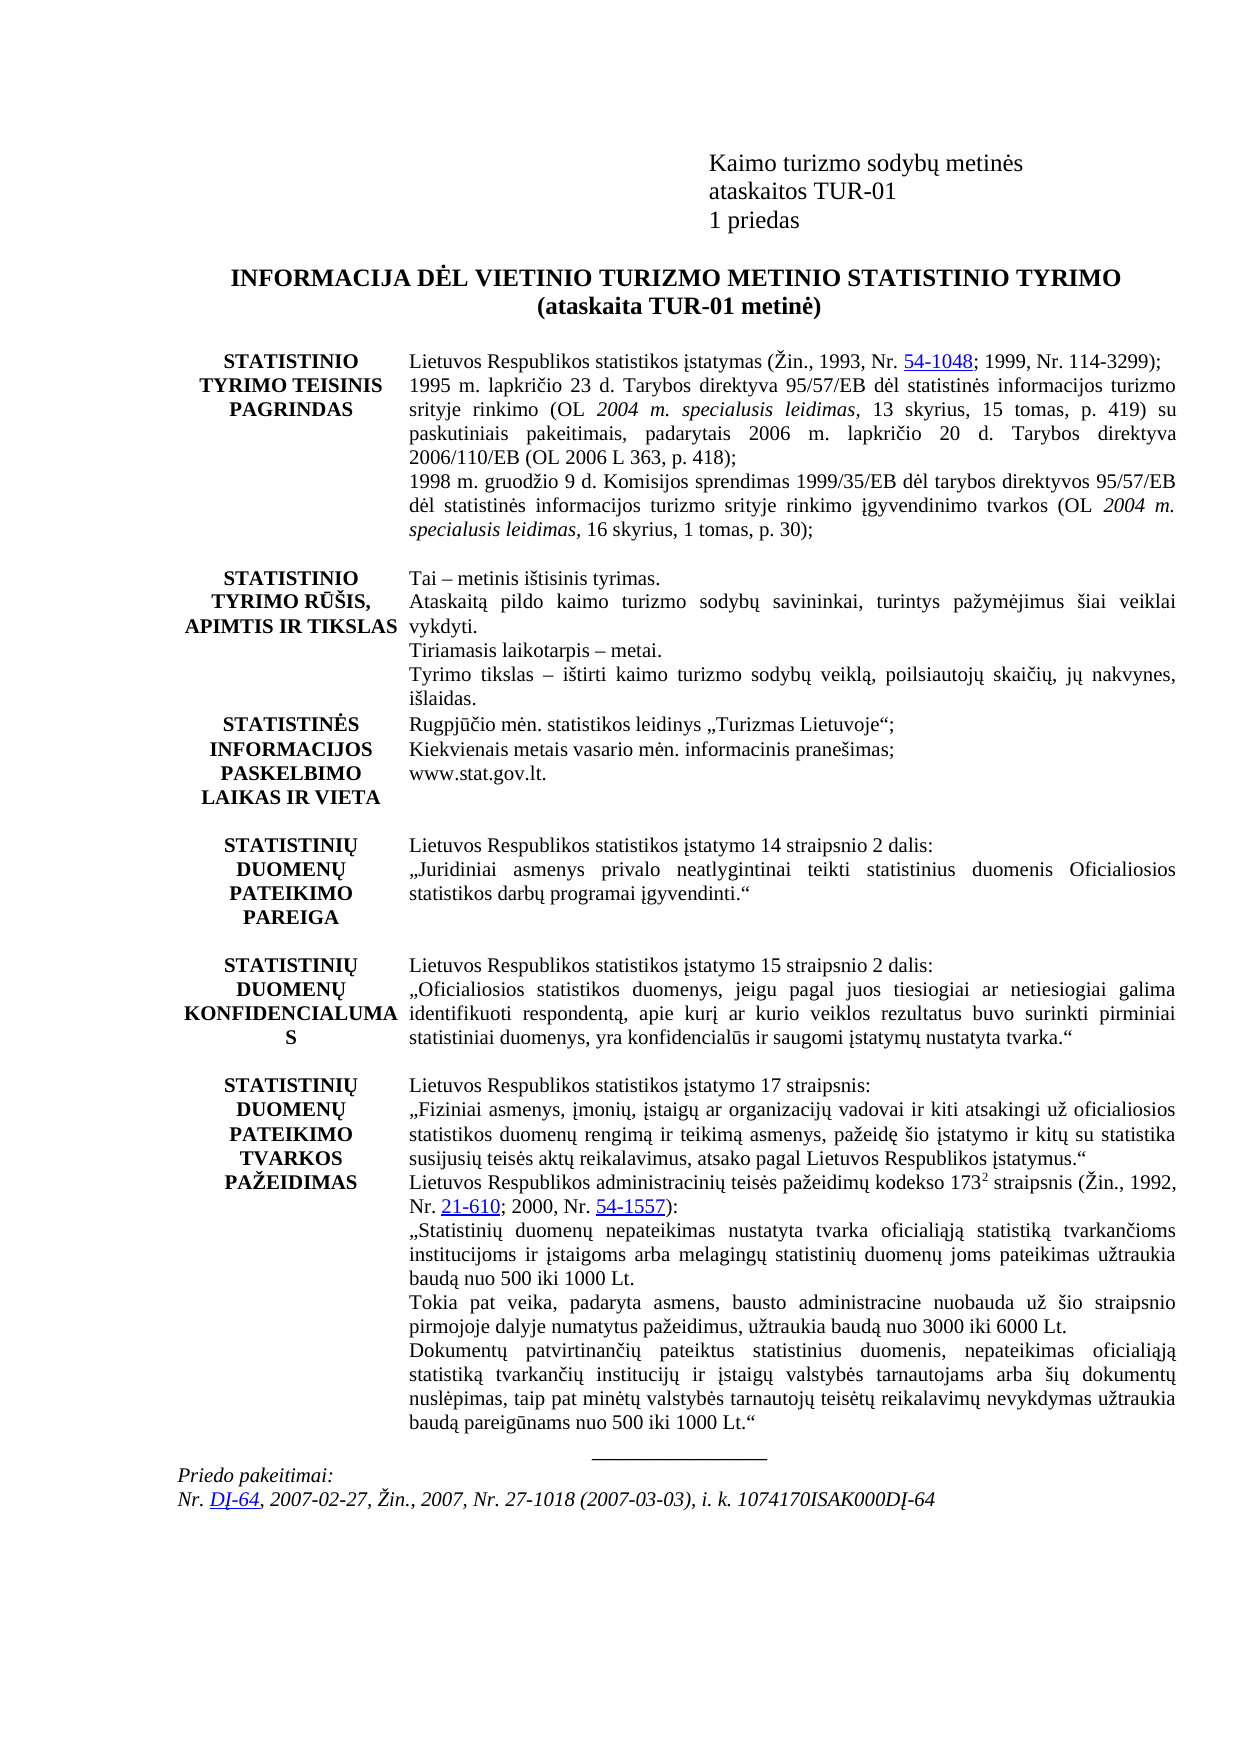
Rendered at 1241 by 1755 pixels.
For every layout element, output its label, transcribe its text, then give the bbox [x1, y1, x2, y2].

table_cell Rugpjūčio mėn. statistikos leidinys „Turizmas Lietuvoje“; Kiekvienais metais vasario mėn. informacinis pranešimas; www.stat.gov.lt. [405, 713, 1181, 833]
table_cell STATISTINIŲ DUOMENŲ PATEIKIMO PAREIGA [177, 833, 405, 953]
table_header STATISTINIO TYRIMO TEISINIS PAGRINDAS [177, 349, 405, 565]
text Nr. DĮ-64, 2007-02-27, Žin., 2007, Nr. 27-1018 (2007-03-03), i. k. 1074170ISAK000DĮ-64 [177, 1487, 1181, 1511]
text ______________ [177, 1434, 1181, 1463]
text ataskaitos TUR-01 [177, 176, 1181, 205]
table_cell STATISTINIŲ DUOMENŲ KONFIDENCIALUMAS [177, 953, 405, 1073]
text INFORMACIJA DĖL VIETINIO TURIZMO METINIO STATISTINIO TYRIMO [177, 263, 1181, 291]
text (ataskaita TUR-01 metinė) [177, 291, 1181, 320]
text 1 priedas [177, 205, 1181, 234]
table_cell Lietuvos Respublikos statistikos įstatymo 14 straipsnio 2 dalis: „Juridiniai asmenys privalo neatlygintinai teikti statistinius duomenis Oficialiosios statistikos darbų programai įgyvendinti.“ [405, 833, 1181, 953]
table_cell Lietuvos Respublikos statistikos įstatymo 17 straipsnis: „Fiziniai asmenys, įmonių, įstaigų ar organizacijų vadovai ir kiti atsakingi už oficialiosios statistikos duomenų rengimą ir teikimą asmenys, pažeidę šio įstatymo ir kitų su statistika susijusių teisės aktų reikalavimus, atsako pagal Lietuvos Respublikos įstatymus.“ Lietuvos Respublikos administracinių teisės pažeidimų kodekso 1732 straipsnis (Žin., 1992, Nr. 21-610; 2000, Nr. 54-1557): „Statistinių duomenų nepateikimas nustatyta tvarka oficialiąją statistiką tvarkančioms institucijoms ir įstaigoms arba melagingų statistinių duomenų joms pateikimas užtraukia baudą nuo 500 iki 1000 Lt. Tokia pat veika, padaryta asmens, bausto administracine nuobauda už šio straipsnio pirmojoje dalyje numatytus pažeidimus, užtraukia baudą nuo 3000 iki 6000 Lt. Dokumentų patvirtinančių pateiktus statistinius duomenis, nepateikimas oficialiąją statistiką tvarkančių institucijų ir įstaigų valstybės tarnautojams arba šių dokumentų nuslėpimas, taip pat minėtų valstybės tarnautojų teisėtų reikalavimų nevykdymas užtraukia baudą pareigūnams nuo 500 iki 1000 Lt.“ [405, 1073, 1181, 1434]
text Kaimo turizmo sodybų metinės [177, 148, 1181, 176]
table_cell Lietuvos Respublikos statistikos įstatymo 15 straipsnio 2 dalis: „Oficialiosios statistikos duomenys, jeigu pagal juos tiesiogiai ar netiesiogiai galima identifikuoti respondentą, apie kurį ar kurio veiklos rezultatus buvo surinkti pirminiai statistiniai duomenys, yra konfidencialūs ir saugomi įstatymų nustatyta tvarka.“ [405, 953, 1181, 1073]
table_cell Tai – metinis ištisinis tyrimas. Ataskaitą pildo kaimo turizmo sodybų savininkai, turintys pažymėjimus šiai veiklai vykdyti. Tiriamasis laikotarpis – metai. Tyrimo tikslas – ištirti kaimo turizmo sodybų veiklą, poilsiautojų skaičių, jų nakvynes, išlaidas. [405, 565, 1181, 712]
text Priedo pakeitimai: [177, 1463, 1181, 1487]
table_cell STATISTINĖS INFORMACIJOS PASKELBIMO LAIKAS IR VIETA [177, 713, 405, 833]
table_cell STATISTINIO TYRIMO RŪŠIS, APIMTIS IR TIKSLAS [177, 565, 405, 712]
table_header Lietuvos Respublikos statistikos įstatymas (Žin., 1993, Nr. 54-1048; 1999, Nr. 114-3299); 1995 m. lapkričio 23 d. Tarybos direktyva 95/57/EB dėl statistinės informacijos turizmo srityje rinkimo (OL 2004 m. specialusis leidimas, 13 skyrius, 15 tomas, p. 419) su paskutiniais pakeitimais, padarytais 2006 m. lapkričio 20 d. Tarybos direktyva 2006/110/EB (OL 2006 L 363, p. 418); 1998 m. gruodžio 9 d. Komisijos sprendimas 1999/35/EB dėl tarybos direktyvos 95/57/EB dėl statistinės informacijos turizmo srityje rinkimo įgyvendinimo tvarkos (OL 2004 m. specialusis leidimas, 16 skyrius, 1 tomas, p. 30); [405, 349, 1181, 565]
table_cell STATISTINIŲ DUOMENŲ PATEIKIMO TVARKOS PAŽEIDIMAS [177, 1073, 405, 1434]
